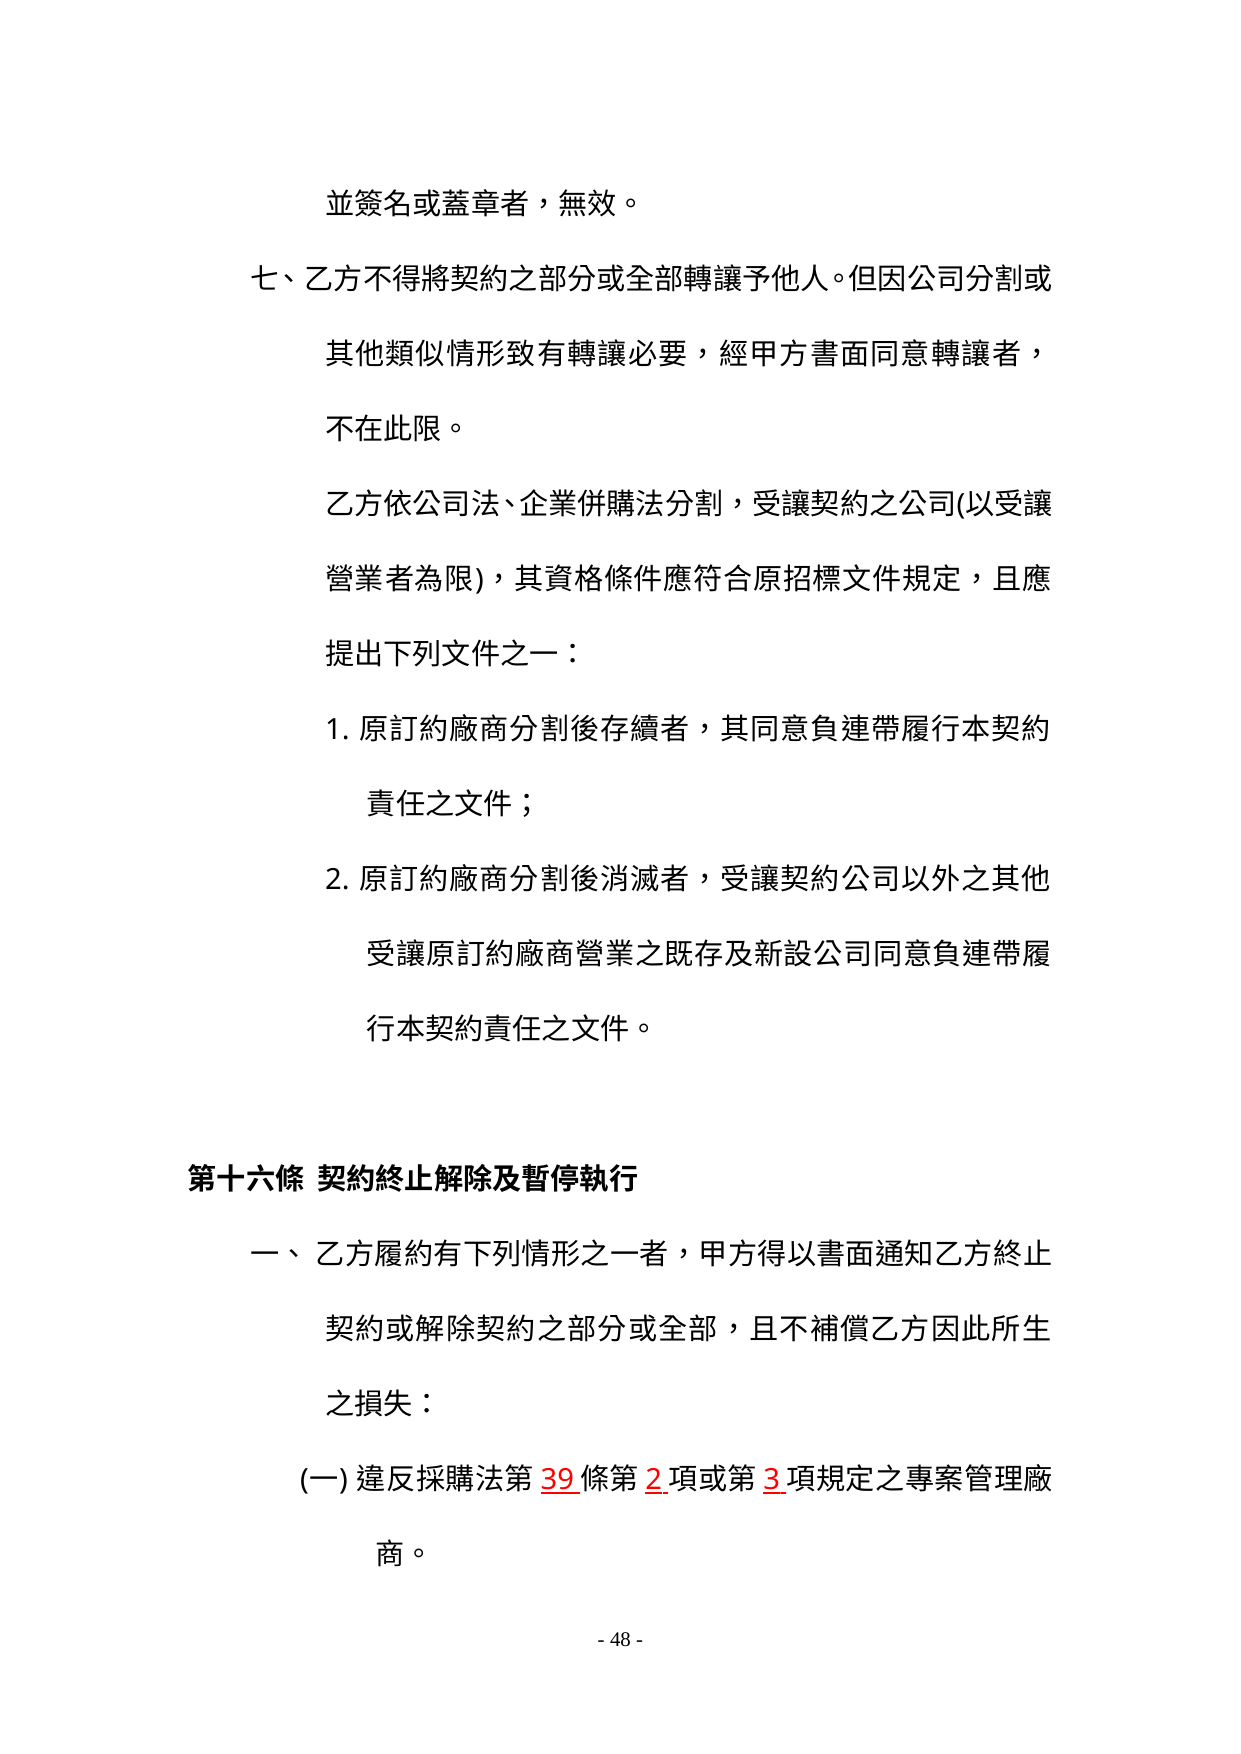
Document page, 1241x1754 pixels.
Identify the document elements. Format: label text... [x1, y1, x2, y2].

text 第十六條 契約終止解除及暫停執行 [187, 1139, 1053, 1214]
text 一、 乙方履約有下列情形之一者，甲方得以書面通知乙方終止契約或解除契約之部分或全部，且不補償乙方因此所生之損失： [250, 1214, 1053, 1439]
text 1. 原訂約廠商分割後存續者，其同意負連帶履行本契約責任之文件； [325, 689, 1053, 839]
text 乙方依公司法、企業併購法分割，受讓契約之公司(以受讓營業者為限)，其資格條件應符合原招標文件規定，且應提出下列文件之一： [325, 464, 1053, 689]
text (一) 違反採購法第39條第2項或第3項規定之專案管理廠商。 [300, 1439, 1053, 1589]
text 2. 原訂約廠商分割後消滅者，受讓契約公司以外之其他受讓原訂約廠商營業之既存及新設公司同意負連帶履行本契約責任之文件。 [325, 839, 1053, 1064]
text 並簽名或蓋章者，無效。 [250, 164, 1053, 239]
text 七、 乙方不得將契約之部分或全部轉讓予他人。但因公司分割或其他類似情形致有轉讓必要，經甲方書面同意轉讓者，不在此限。 [250, 239, 1053, 464]
